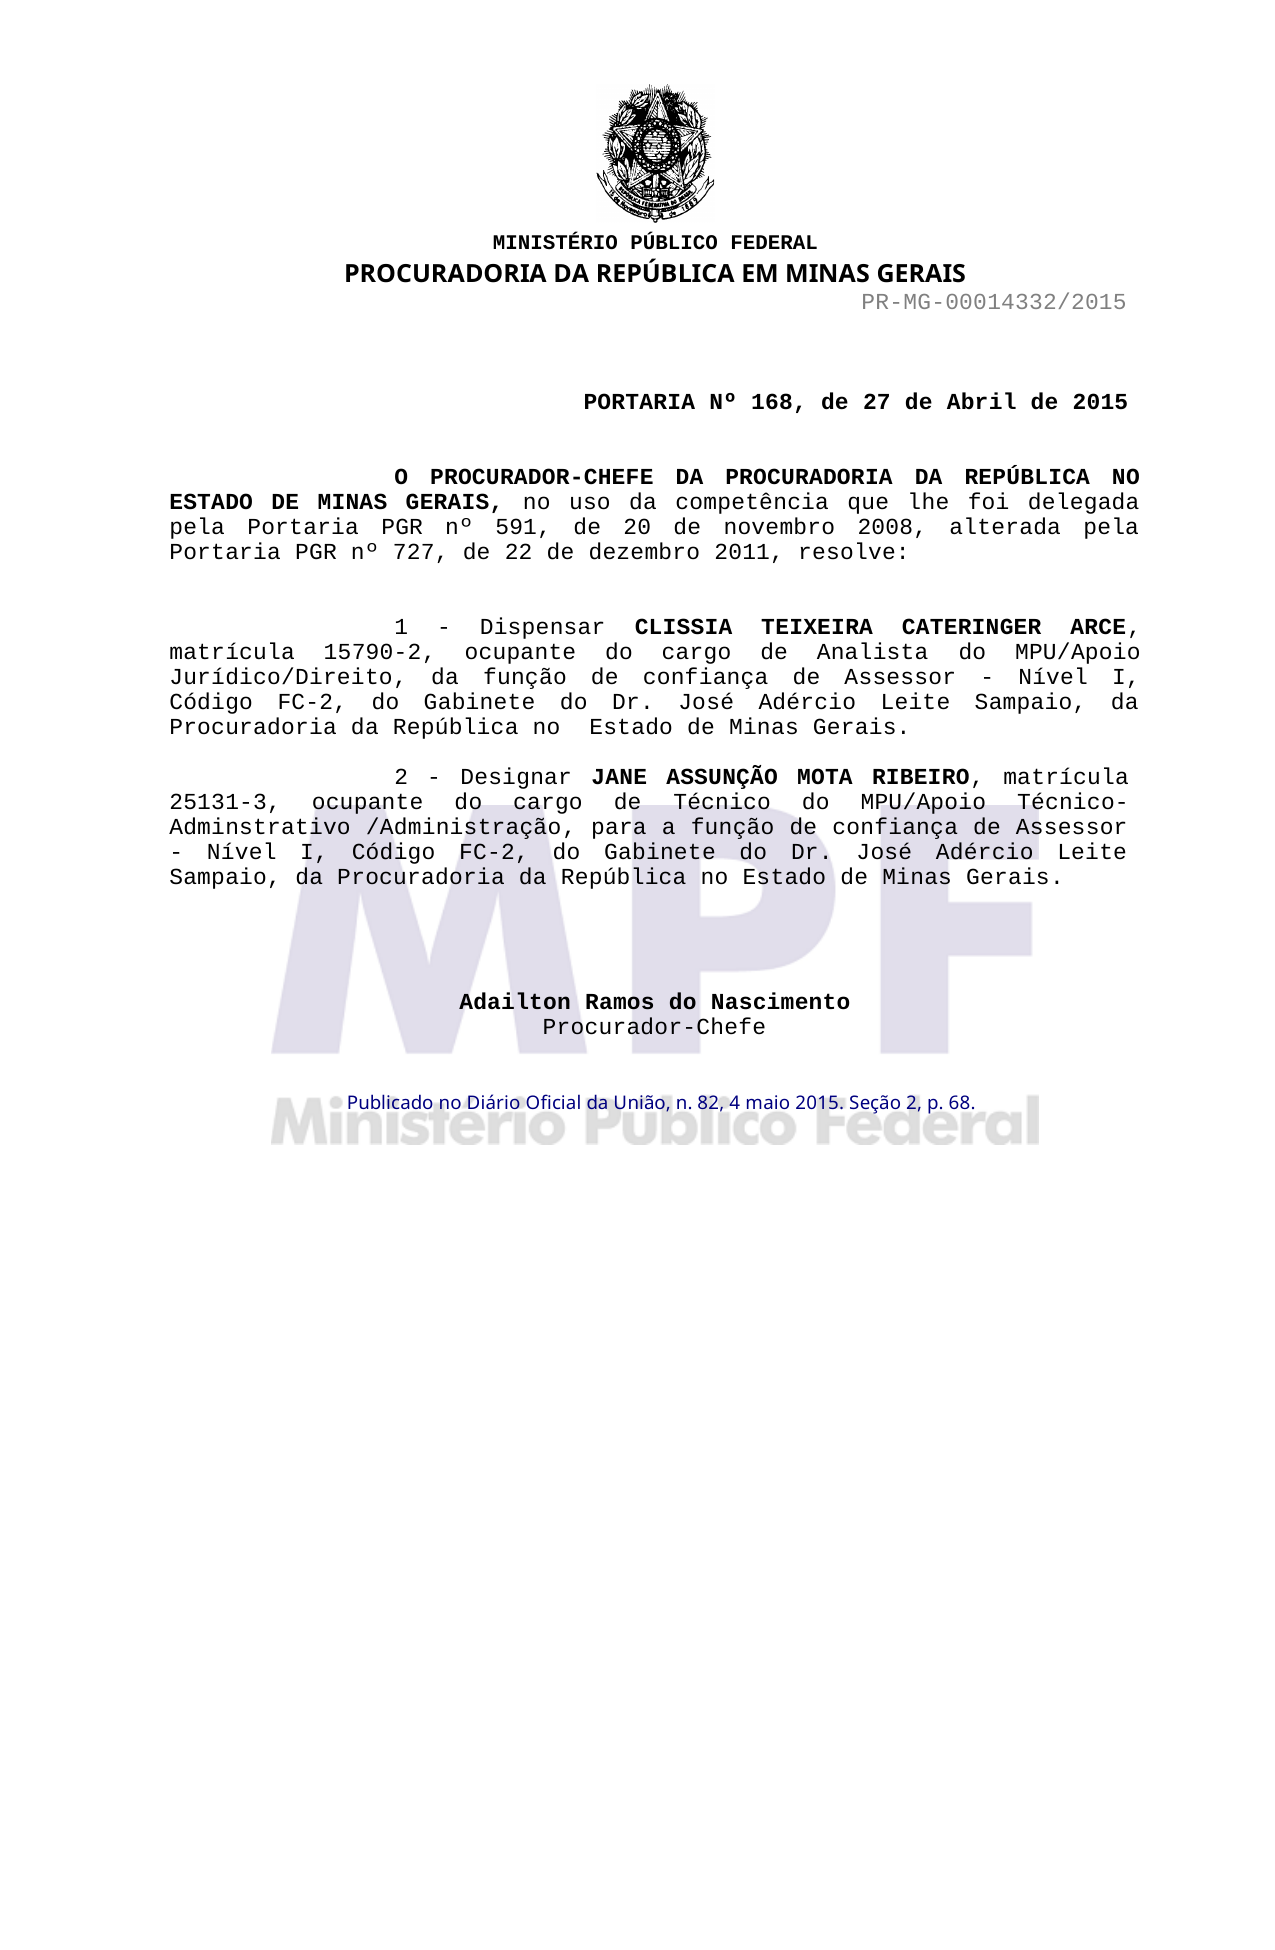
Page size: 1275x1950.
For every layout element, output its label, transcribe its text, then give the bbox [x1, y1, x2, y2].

picture [271, 1039, 1039, 1089]
text PR-MG-00014332/2015 [544, 289, 1141, 314]
picture [271, 1114, 1039, 1145]
text O PROCURADOR-CHEFE DA PROCURADORIA DA REPÚBLICA NO ESTADO DE MINAS GERAIS, no uso da competência que lhe foi delegada pela Portaria PGR nº 591, de 20 de novembro 2008, alterada pela Portaria PGR nº 727, de 22 de dezembro 2011, resolve: [169, 464, 1141, 564]
text 2 - Designar JANE ASSUNÇÃO MOTA RIBEIRO, matrícula 25131-3, ocupante do cargo de Técnico do MPU/Apoio Técnico-Adminstrativo /Administração, para a função de confiança de Assessor - Nível I, Código FC-2, do Gabinete do Dr. José Adércio Leite Sampaio, da Procuradoria da República no Estado de Minas Gerais. [169, 764, 1129, 889]
text Procurador-Chefe [168, 1014, 1141, 1039]
text Publicado no Diário Oficial da União, n. 82, 4 maio 2015. Seção 2, p. 68. [168, 1089, 1141, 1114]
text 1 - Dispensar CLISSIA TEIXEIRA CATERINGER ARCE, matrícula 15790-2, ocupante do cargo de Analista do MPU/Apoio Jurídico/Direito, da função de confiança de Assessor - Nível I, Código FC-2, do Gabinete do Dr. José Adércio Leite Sampaio, da Procuradoria da República no Estado de Minas Gerais. [169, 614, 1141, 739]
picture [271, 889, 1039, 989]
text PORTARIA Nº 168, de 27 de Abril de 2015 [169, 389, 1129, 414]
text Adailton Ramos do Nascimento [169, 989, 1141, 1014]
picture [596, 84, 715, 223]
